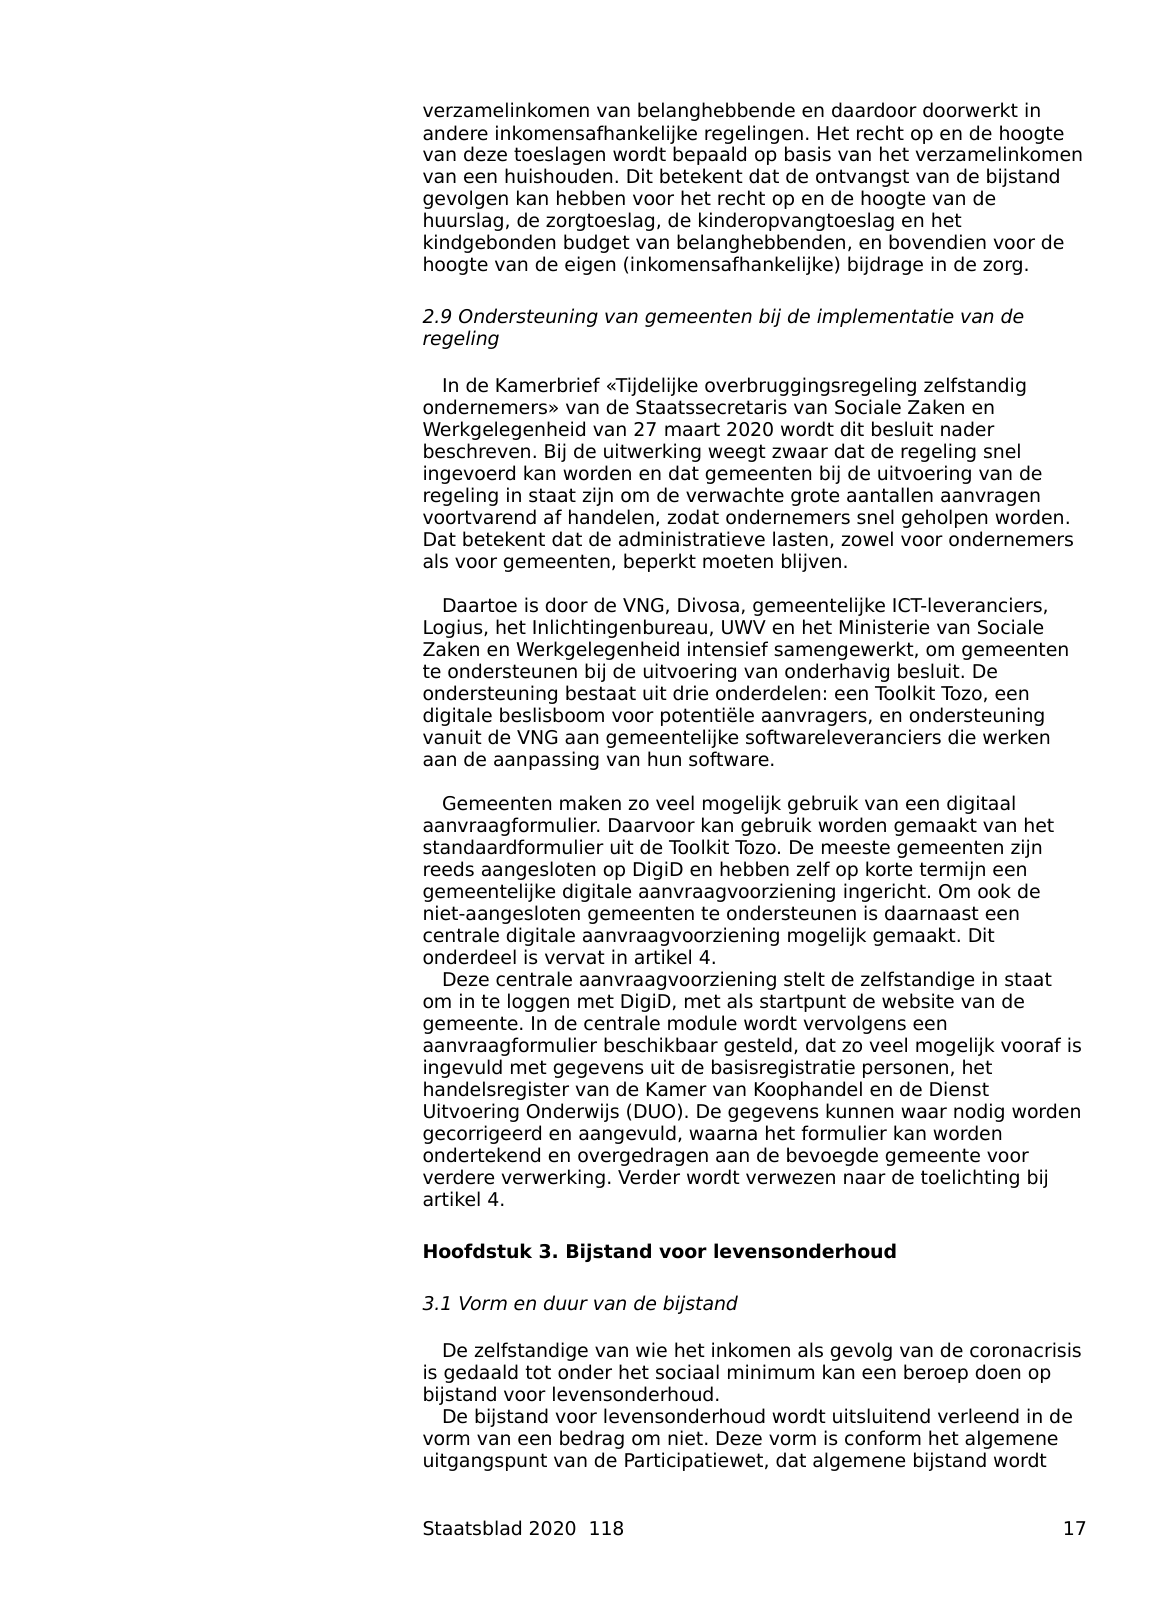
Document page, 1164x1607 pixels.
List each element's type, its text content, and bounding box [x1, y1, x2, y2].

text De zelfstandige van wie het inkomen als gevolg van de coronacrisis is gedaald tot onder het sociaal minimum kan een beroep doen op bijstand voor levensonderhoud. [422, 1340, 1087, 1406]
text Deze centrale aanvraagvoorziening stelt de zelfstandige in staat om in te loggen met DigiD, met als startpunt de website van de gemeente. In de centrale module wordt vervolgens een aanvraagformulier beschikbaar gesteld, dat zo veel mogelijk vooraf is ingevuld met gegevens uit de basisregistratie personen, het handelsregister van de Kamer van Koophandel en de Dienst Uitvoering Onderwijs (DUO). De gegevens kunnen waar nodig worden gecorrigeerd en aangevuld, waarna het formulier kan worden ondertekend en overgedragen aan de bevoegde gemeente voor verdere verwerking. Verder wordt verwezen naar de toelichting bij artikel 4. [422, 969, 1087, 1211]
subtitle Hoofdstuk 3. Bijstand voor levensonderhoud [422, 1241, 1087, 1263]
text Daartoe is door de VNG, Divosa, gemeentelijke ICT-leveranciers, Logius, het Inlichtingenbureau, UWV en het Ministerie van Sociale Zaken en Werkgelegenheid intensief samengewerkt, om gemeenten te ondersteunen bij de uitvoering van onderhavig besluit. De ondersteuning bestaat uit drie onderdelen: een Toolkit Tozo, een digitale beslisboom voor potentiële aanvragers, en ondersteuning vanuit de VNG aan gemeentelijke softwareleveranciers die werken aan de aanpassing van hun software. [422, 595, 1087, 771]
subtitle 3.1 Vorm en duur van de bijstand [422, 1293, 1087, 1315]
text In de Kamerbrief «Tijdelijke overbruggingsregeling zelfstandig ondernemers» van de Staatssecretaris van Sociale Zaken en Werkgelegenheid van 27 maart 2020 wordt dit besluit nader beschreven. Bij de uitwerking weegt zwaar dat de regeling snel ingevoerd kan worden en dat gemeenten bij de uitvoering van de regeling in staat zijn om de verwachte grote aantallen aanvragen voortvarend af handelen, zodat ondernemers snel geholpen worden. Dat betekent dat de administratieve lasten, zowel voor ondernemers als voor gemeenten, beperkt moeten blijven. [422, 375, 1087, 573]
text De bijstand voor levensonderhoud wordt uitsluitend verleend in de vorm van een bedrag om niet. Deze vorm is conform het algemene uitgangspunt van de Participatiewet, dat algemene bijstand wordt [422, 1406, 1087, 1472]
text Gemeenten maken zo veel mogelijk gebruik van een digitaal aanvraagformulier. Daarvoor kan gebruik worden gemaakt van het standaardformulier uit de Toolkit Tozo. De meeste gemeenten zijn reeds aangesloten op DigiD en hebben zelf op korte termijn een gemeentelijke digitale aanvraagvoorziening ingericht. Om ook de niet-aangesloten gemeenten te ondersteunen is daarnaast een centrale digitale aanvraagvoorziening mogelijk gemaakt. Dit onderdeel is vervat in artikel 4. [422, 793, 1087, 969]
text verzamelinkomen van belanghebbende en daardoor doorwerkt in andere inkomensafhankelijke regelingen. Het recht op en de hoogte van deze toeslagen wordt bepaald op basis van het verzamelinkomen van een huishouden. Dit betekent dat de ontvangst van de bijstand gevolgen kan hebben voor het recht op en de hoogte van de huurslag, de zorgtoeslag, de kinderopvangtoeslag en het kindgebonden budget van belanghebbenden, en bovendien voor de hoogte van de eigen (inkomensafhankelijke) bijdrage in de zorg. [422, 100, 1087, 276]
subtitle 2.9 Ondersteuning van gemeenten bij de implementatie van de regeling [422, 306, 1087, 350]
